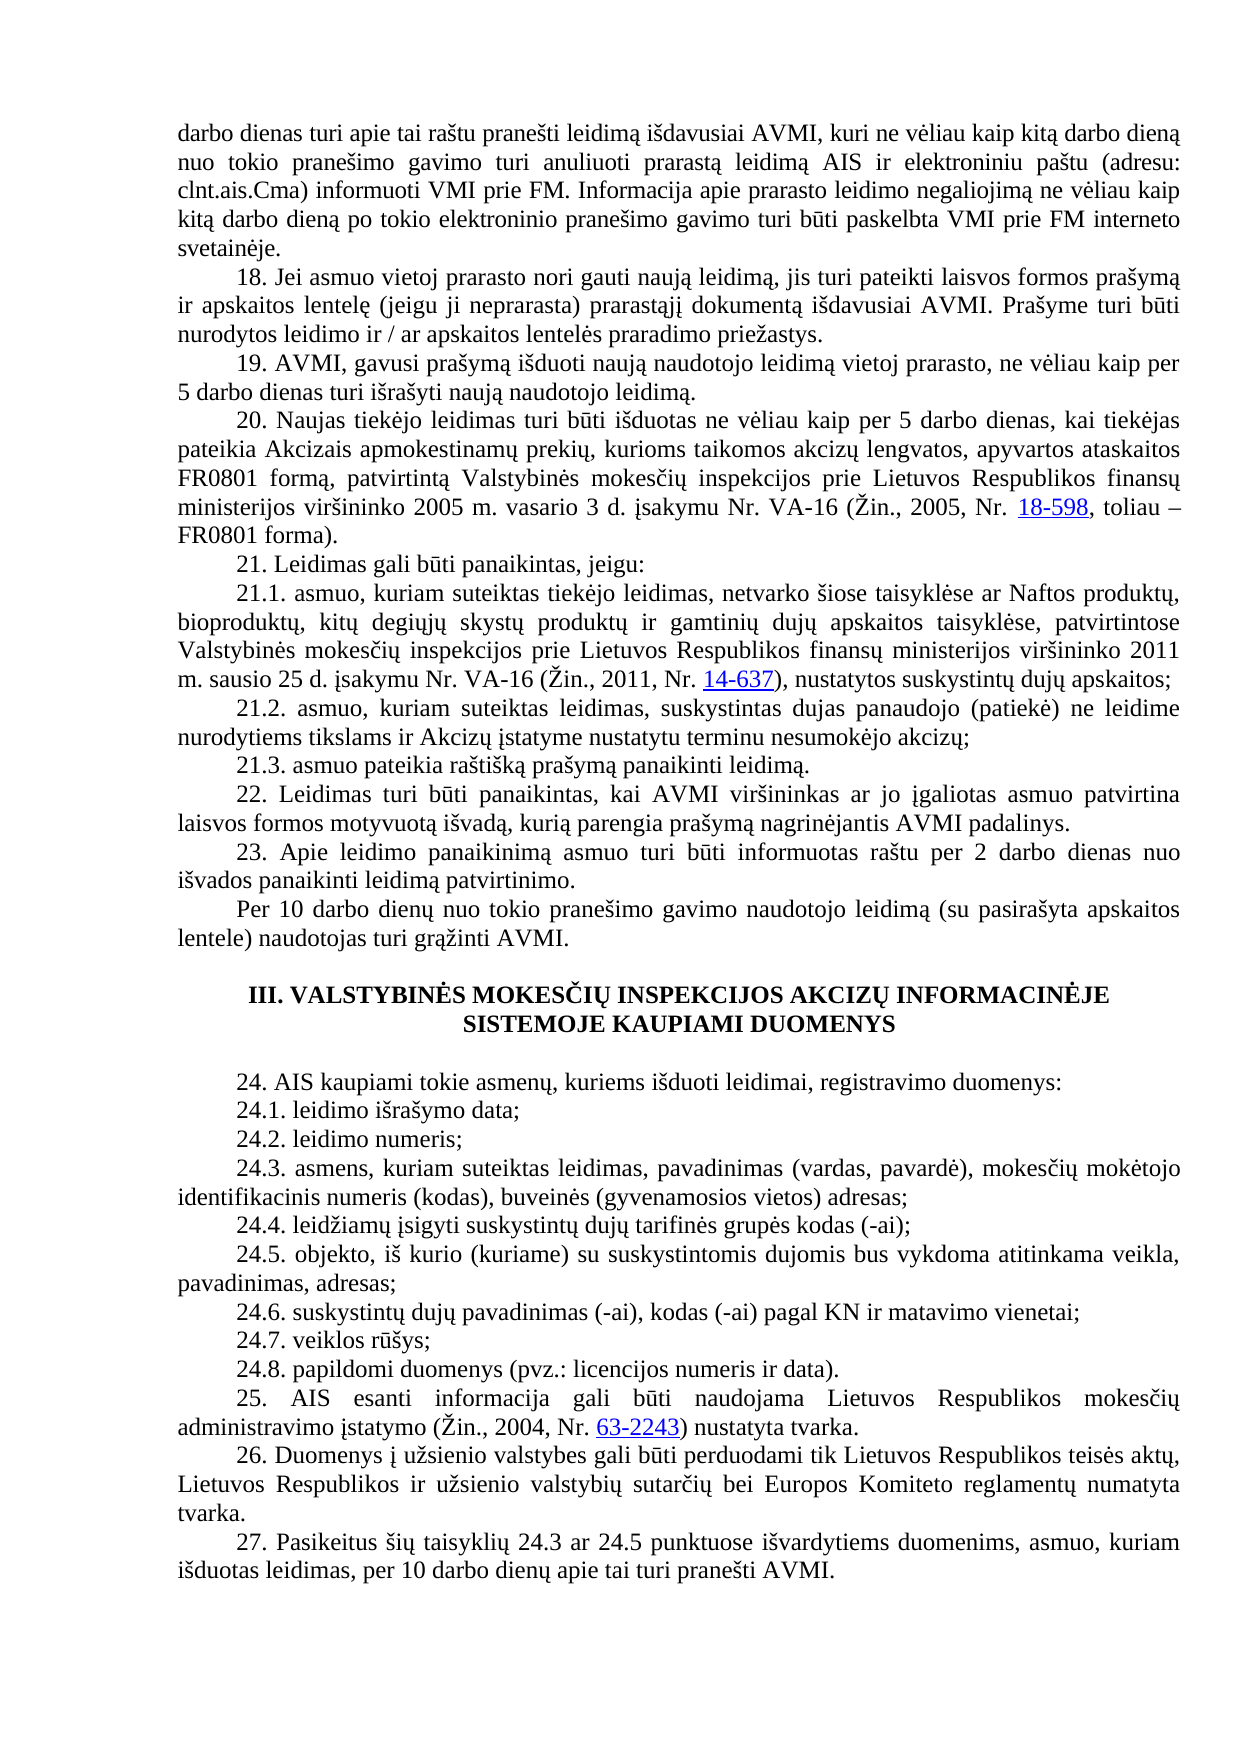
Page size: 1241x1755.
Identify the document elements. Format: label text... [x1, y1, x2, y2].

text 21.3. asmuo pateikia raštišką prašymą panaikinti leidimą. [177, 751, 1181, 779]
text 20. Naujas tiekėjo leidimas turi būti išduotas ne vėliau kaip per 5 darbo dienas, kai tiekėjas pateikia Akcizais apmokestinamų prekių, kurioms taikomos akcizų lengvatos, apyvartos ataskaitos FR0801 formą, patvirtintą Valstybinės mokesčių inspekcijos prie Lietuvos Respublikos finansų ministerijos viršininko 2005 m. vasario 3 d. įsakymu Nr. VA-16 (Žin., 2005, Nr. 18-598, toliau – FR0801 forma). [177, 406, 1181, 549]
text 23. Apie leidimo panaikinimą asmuo turi būti informuotas raštu per 2 darbo dienas nuo išvados panaikinti leidimą patvirtinimo. [177, 837, 1181, 894]
text 24.4. leidžiamų įsigyti suskystintų dujų tarifinės grupės kodas (-ai); [177, 1211, 1181, 1239]
text 24.7. veiklos rūšys; [177, 1326, 1181, 1354]
text darbo dienas turi apie tai raštu pranešti leidimą išdavusiai AVMI, kuri ne vėliau kaip kitą darbo dieną nuo tokio pranešimo gavimo turi anuliuoti prarastą leidimą AIS ir elektroniniu paštu (adresu: clnt.ais.Cma) informuoti VMI prie FM. Informacija apie prarasto leidimo negaliojimą ne vėliau kaip kitą darbo dieną po tokio elektroninio pranešimo gavimo turi būti paskelbta VMI prie FM interneto svetainėje. [177, 118, 1181, 262]
text 24.3. asmens, kuriam suteiktas leidimas, pavadinimas (vardas, pavardė), mokesčių mokėtojo identifikacinis numeris (kodas), buveinės (gyvenamosios vietos) adresas; [177, 1153, 1181, 1211]
text 21.2. asmuo, kuriam suteiktas leidimas, suskystintas dujas panaudojo (patiekė) ne leidime nurodytiems tikslams ir Akcizų įstatyme nustatytu terminu nesumokėjo akcizų; [177, 693, 1181, 751]
text 24.5. objekto, iš kurio (kuriame) su suskystintomis dujomis bus vykdoma atitinkama veikla, pavadinimas, adresas; [177, 1239, 1181, 1297]
text 19. AVMI, gavusi prašymą išduoti naują naudotojo leidimą vietoj prarasto, ne vėliau kaip per 5 darbo dienas turi išrašyti naują naudotojo leidimą. [177, 348, 1181, 406]
text Per 10 darbo dienų nuo tokio pranešimo gavimo naudotojo leidimą (su pasirašyta apskaitos lentele) naudotojas turi grąžinti AVMI. [177, 894, 1181, 952]
text 26. Duomenys į užsienio valstybes gali būti perduodami tik Lietuvos Respublikos teisės aktų, Lietuvos Respublikos ir užsienio valstybių sutarčių bei Europos Komiteto reglamentų numatyta tvarka. [177, 1441, 1181, 1527]
text III. VALSTYBINĖS MOKESČIŲ INSPEKCIJOS AKCIZŲ INFORMACINĖJE SISTEMOJE KAUPIAMI DUOMENYS [177, 981, 1181, 1038]
text 24. AIS kaupiami tokie asmenų, kuriems išduoti leidimai, registravimo duomenys: [177, 1067, 1181, 1096]
text 22. Leidimas turi būti panaikintas, kai AVMI viršininkas ar jo įgaliotas asmuo patvirtina laisvos formos motyvuotą išvadą, kurią parengia prašymą nagrinėjantis AVMI padalinys. [177, 779, 1181, 837]
text 27. Pasikeitus šių taisyklių 24.3 ar 24.5 punktuose išvardytiems duomenims, asmuo, kuriam išduotas leidimas, per 10 darbo dienų apie tai turi pranešti AVMI. [177, 1527, 1181, 1584]
text 25. AIS esanti informacija gali būti naudojama Lietuvos Respublikos mokesčių administravimo įstatymo (Žin., 2004, Nr. 63-2243) nustatyta tvarka. [177, 1383, 1181, 1441]
text 18. Jei asmuo vietoj prarasto nori gauti naują leidimą, jis turi pateikti laisvos formos prašymą ir apskaitos lentelę (jeigu ji neprarasta) prarastąjį dokumentą išdavusiai AVMI. Prašyme turi būti nurodytos leidimo ir / ar apskaitos lentelės praradimo priežastys. [177, 262, 1181, 348]
text 24.2. leidimo numeris; [177, 1124, 1181, 1153]
text 24.6. suskystintų dujų pavadinimas (-ai), kodas (-ai) pagal KN ir matavimo vienetai; [177, 1297, 1181, 1326]
text 21.1. asmuo, kuriam suteiktas tiekėjo leidimas, netvarko šiose taisyklėse ar Naftos produktų, bioproduktų, kitų degiųjų skystų produktų ir gamtinių dujų apskaitos taisyklėse, patvirtintose Valstybinės mokesčių inspekcijos prie Lietuvos Respublikos finansų ministerijos viršininko 2011 m. sausio 25 d. įsakymu Nr. VA-16 (Žin., 2011, Nr. 14-637), nustatytos suskystintų dujų apskaitos; [177, 578, 1181, 693]
text 24.1. leidimo išrašymo data; [177, 1096, 1181, 1124]
text 21. Leidimas gali būti panaikintas, jeigu: [177, 549, 1181, 578]
text 24.8. papildomi duomenys (pvz.: licencijos numeris ir data). [177, 1354, 1181, 1383]
